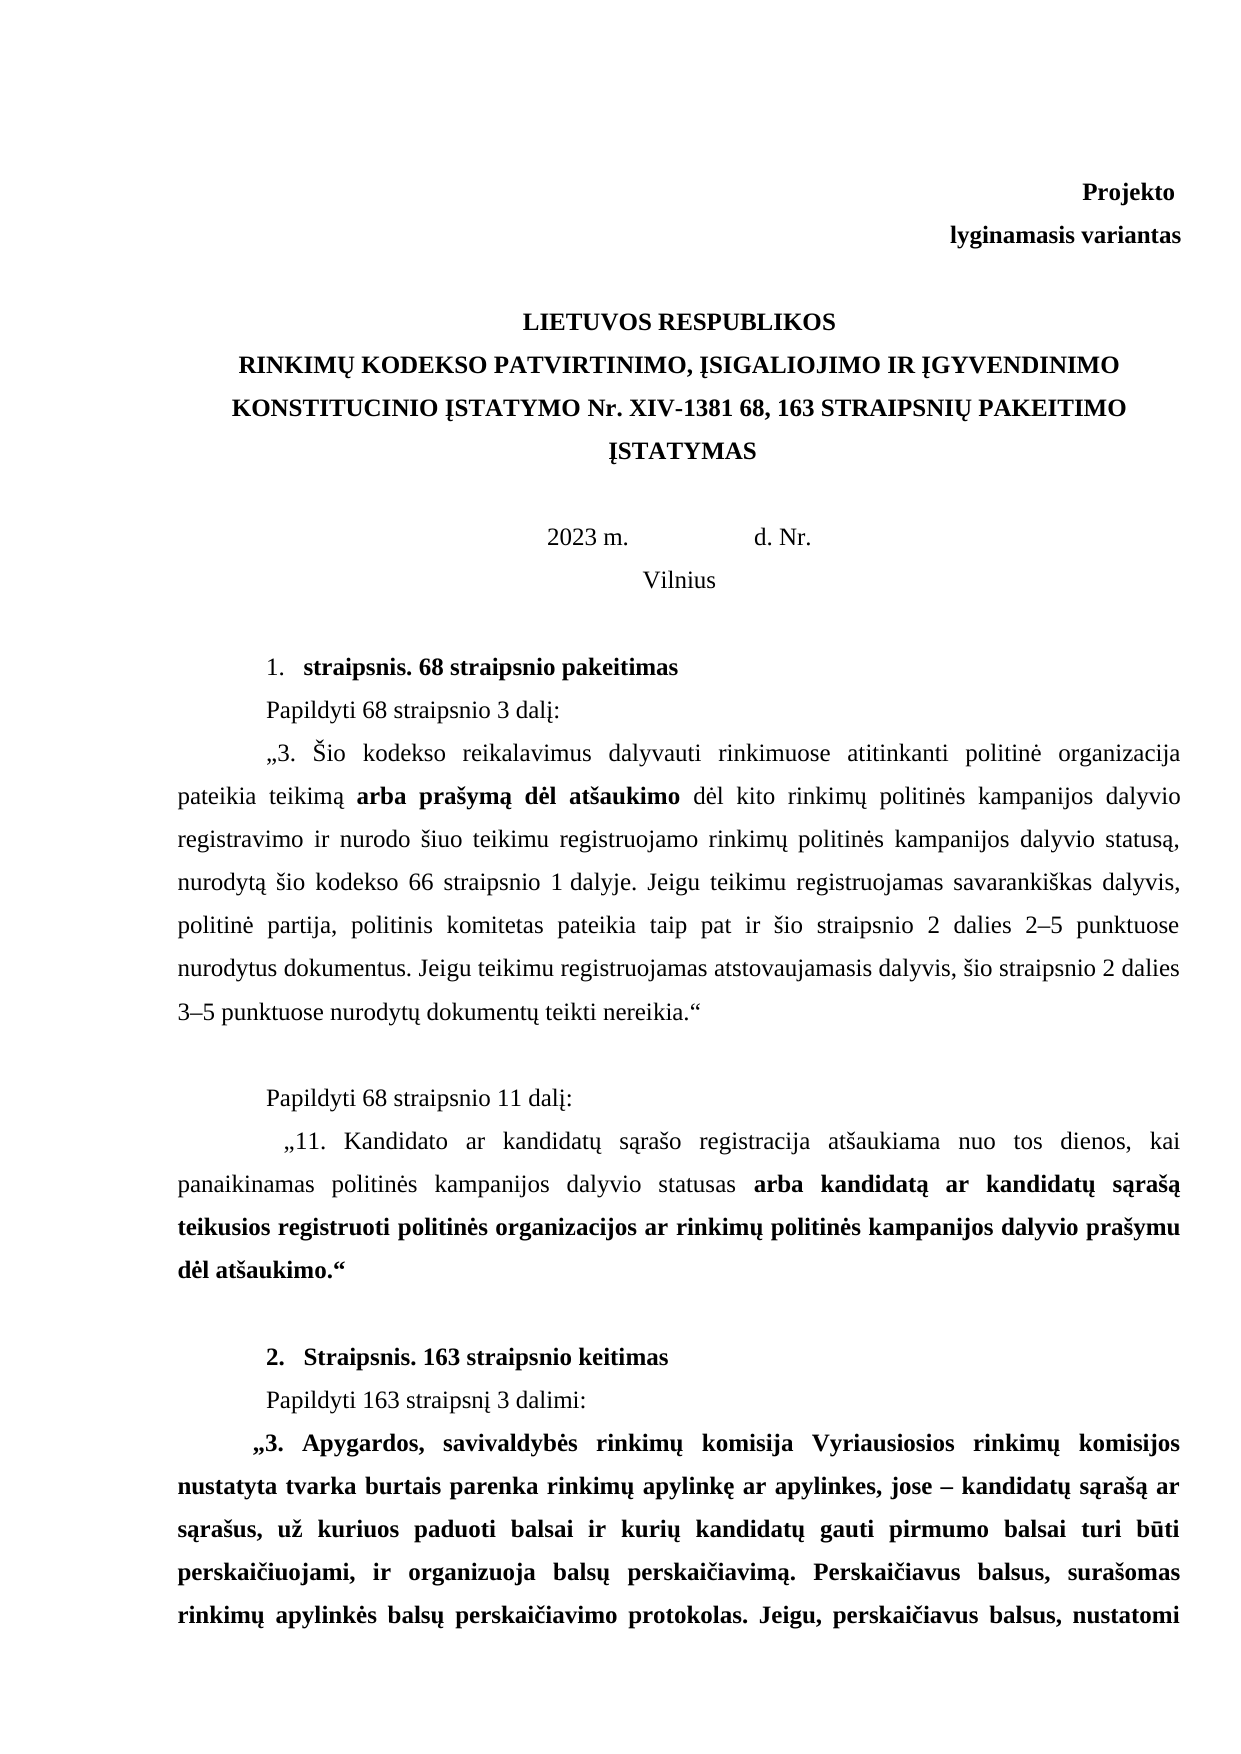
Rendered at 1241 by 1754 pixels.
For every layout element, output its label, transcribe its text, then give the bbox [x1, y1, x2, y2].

text „3. Apygardos, savivaldybės rinkimų komisija Vyriausiosios rinkimų komisijos nustatyta tvarka burtais parenka rinkimų apylinkę ar apylinkes, jose – kandidatų sąrašą ar sąrašus, už kuriuos paduoti balsai ir kurių kandidatų gauti pirmumo balsai turi būti perskaičiuojami, ir organizuoja balsų perskaičiavimą. Perskaičiavus balsus, surašomas rinkimų apylinkės balsų perskaičiavimo protokolas. Jeigu, perskaičiavus balsus, nustatomi [177, 1428, 1181, 1629]
text rinkimų kodekso patvirtinimo, įsigaliojimo ir įgyvendinimo konstituciniO ĮSTATYMO Nr. XIV-1381 68, 163 STRAIPSNIŲ PAKEITIMO [177, 350, 1181, 422]
text Projekto [177, 177, 1181, 206]
text „3. Šio kodekso reikalavimus dalyvauti rinkimuose atitinkanti politinė organizacija pateikia teikimą arba prašymą dėl atšaukimo dėl kito rinkimų politinės kampanijos dalyvio registravimo ir nurodo šiuo teikimu registruojamo rinkimų politinės kampanijos dalyvio statusą, nurodytą šio kodekso 66 straipsnio 1 dalyje. Jeigu teikimu registruojamas savarankiškas dalyvis, politinė partija, politinis komitetas pateikia taip pat ir šio straipsnio 2 dalies 2–5 punktuose nurodytus dokumentus. Jeigu teikimu registruojamas atstovaujamasis dalyvis, šio straipsnio 2 dalies 3–5 punktuose nurodytų dokumentų teikti nereikia.“ [177, 738, 1181, 1025]
text ĮSTATYMAS [177, 436, 1181, 465]
text lyginamasis variantas [177, 220, 1181, 249]
text „11. Kandidato ar kandidatų sąrašo registracija atšaukiama nuo tos dienos, kai panaikinamas politinės kampanijos dalyvio statusas arba kandidatą ar kandidatų sąrašą teikusios registruoti politinės organizacijos ar rinkimų politinės kampanijos dalyvio prašymu dėl atšaukimo.“ [177, 1126, 1181, 1284]
text LIETUVOS RESPUBLIKOS [177, 307, 1181, 335]
text Papildyti 163 straipsnį 3 dalimi: [266, 1385, 1181, 1413]
text 2023 m. d. Nr. [177, 522, 1181, 551]
text Papildyti 68 straipsnio 11 dalį: [266, 1083, 1181, 1112]
list straipsnis. 68 straipsnio pakeitimas [266, 652, 1181, 680]
list Straipsnis. 163 straipsnio keitimas [266, 1342, 1181, 1370]
text Vilnius [177, 565, 1181, 594]
text Papildyti 68 straipsnio 3 dalį: [266, 695, 1181, 723]
